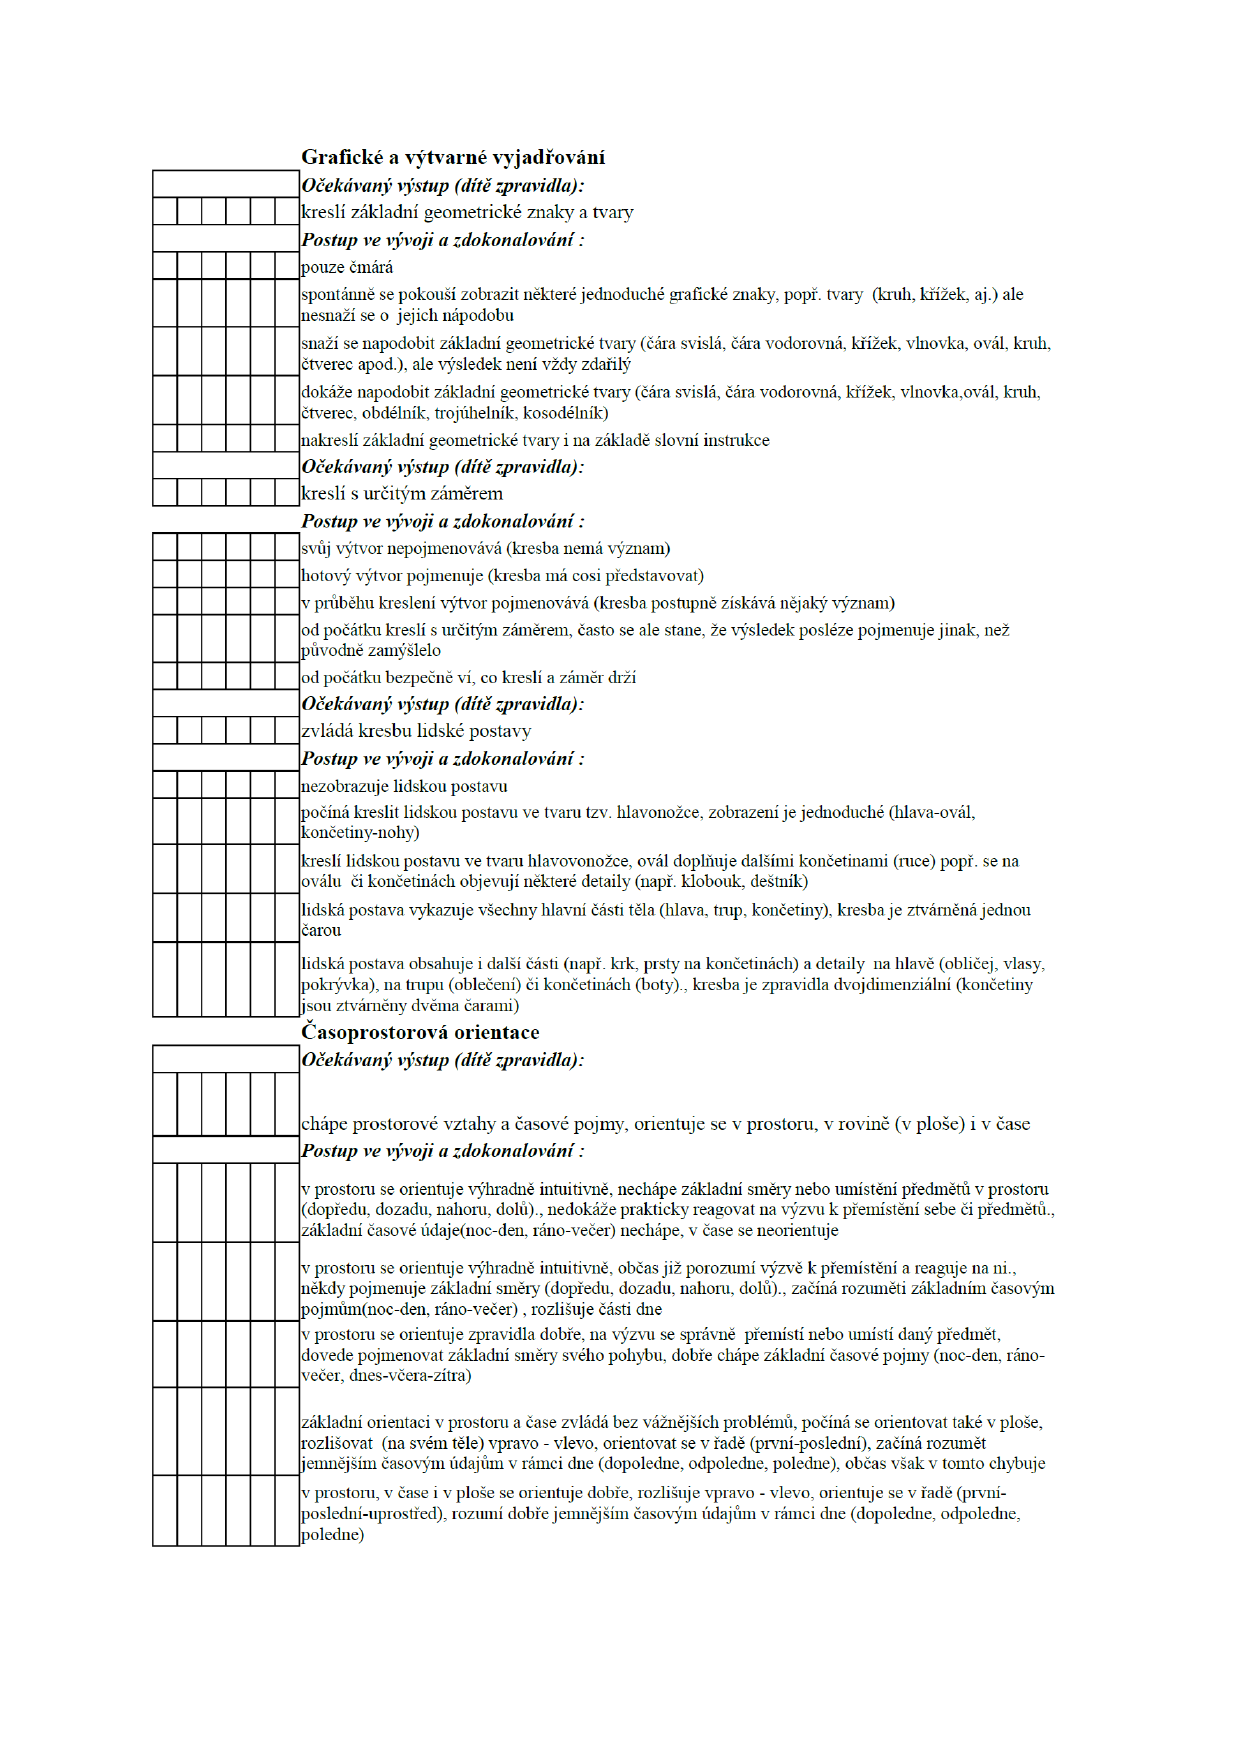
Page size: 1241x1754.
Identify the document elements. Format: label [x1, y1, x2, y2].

picture [118, 146, 1123, 1604]
